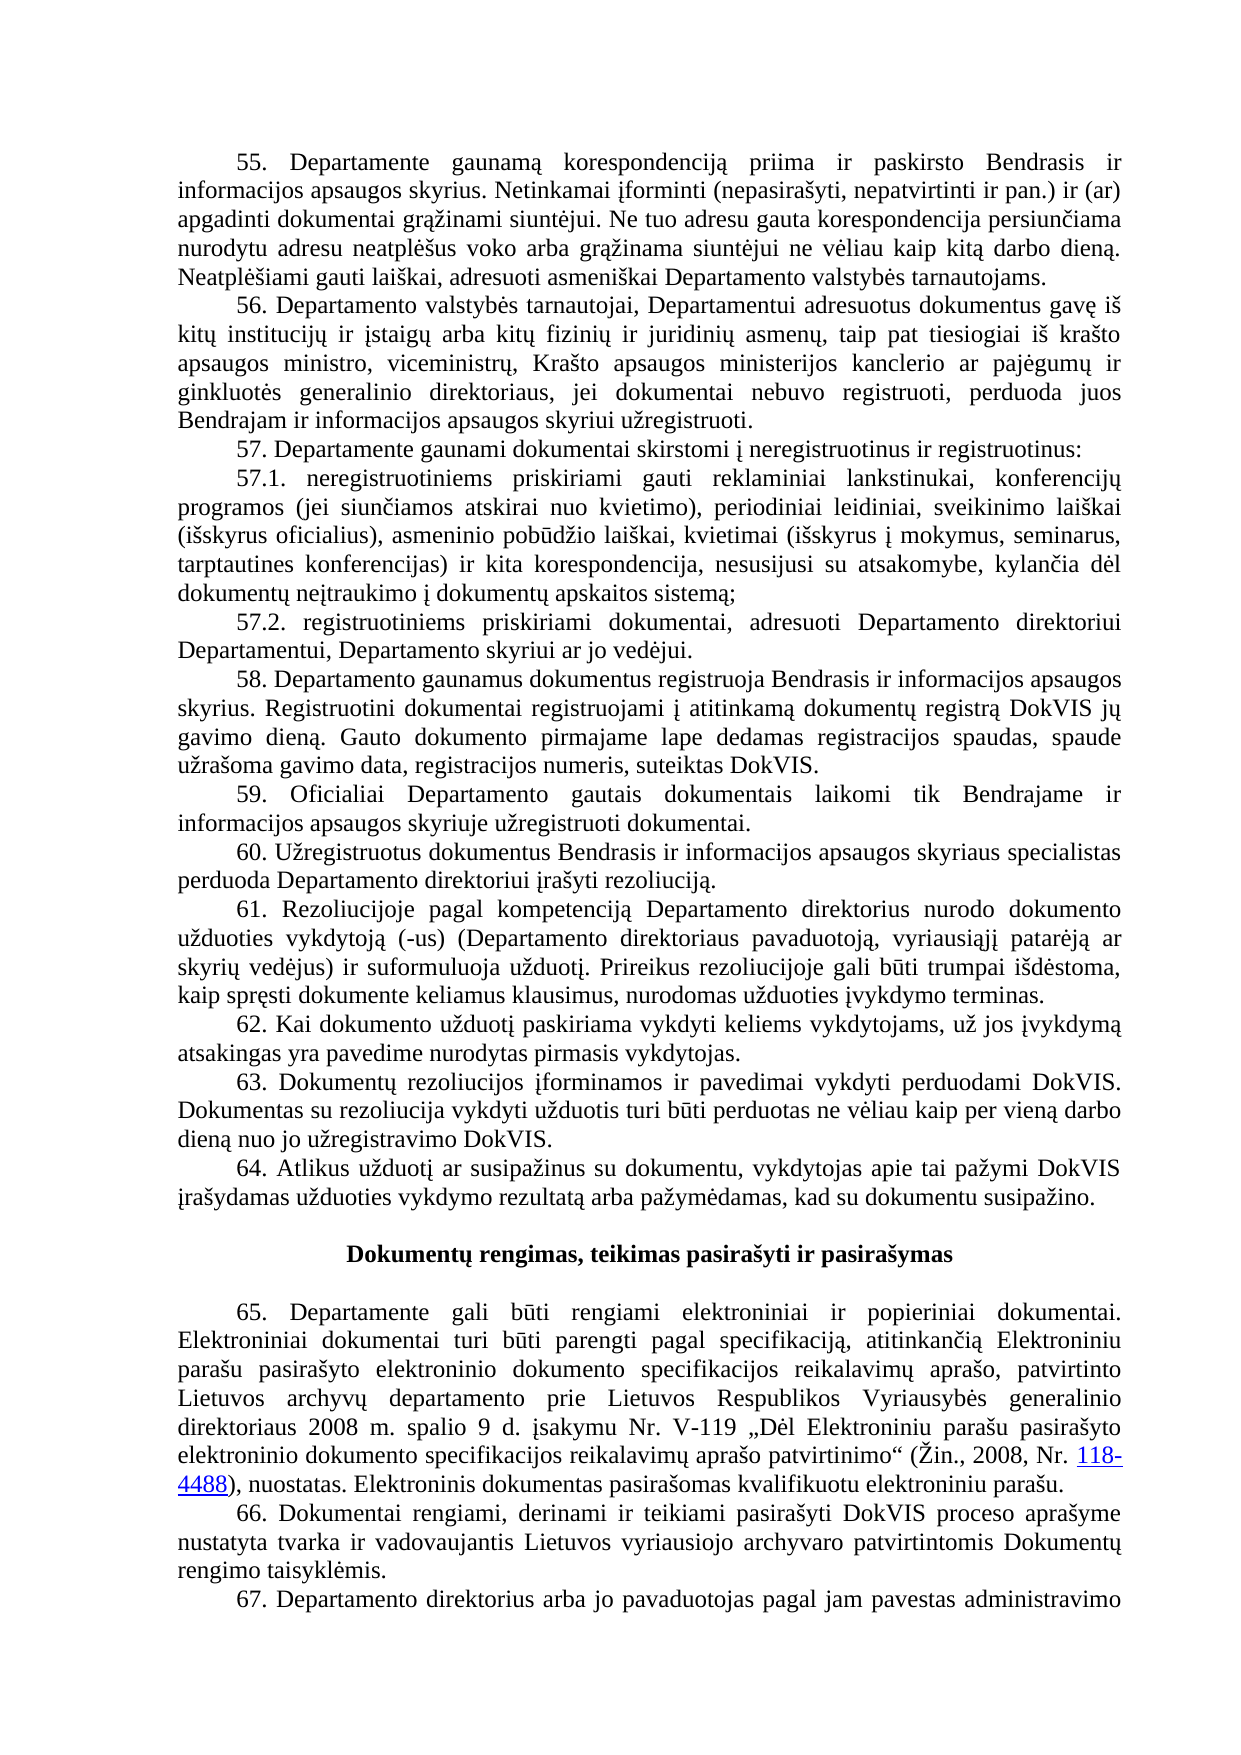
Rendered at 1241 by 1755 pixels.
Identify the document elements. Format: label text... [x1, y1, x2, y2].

text 62. Kai dokumento užduotį paskiriama vykdyti keliems vykdytojams, už jos įvykdymą atsakingas yra pavedime nurodytas pirmasis vykdytojas. [177, 1009, 1122, 1067]
text 56. Departamento valstybės tarnautojai, Departamentui adresuotus dokumentus gavę iš kitų institucijų ir įstaigų arba kitų fizinių ir juridinių asmenų, taip pat tiesiogiai iš krašto apsaugos ministro, viceministrų, Krašto apsaugos ministerijos kanclerio ar pajėgumų ir ginkluotės generalinio direktoriaus, jei dokumentai nebuvo registruoti, perduoda juos Bendrajam ir informacijos apsaugos skyriui užregistruoti. [177, 291, 1122, 434]
text 55. Departamente gaunamą korespondenciją priima ir paskirsto Bendrasis ir informacijos apsaugos skyrius. Netinkamai įforminti (nepasirašyti, nepatvirtinti ir pan.) ir (ar) apgadinti dokumentai grąžinami siuntėjui. Ne tuo adresu gauta korespondencija persiunčiama nurodytu adresu neatplėšus voko arba grąžinama siuntėjui ne vėliau kaip kitą darbo dieną. Neatplėšiami gauti laiškai, adresuoti asmeniškai Departamento valstybės tarnautojams. [177, 147, 1122, 291]
text 57.2. registruotiniems priskiriami dokumentai, adresuoti Departamento direktoriui Departamentui, Departamento skyriui ar jo vedėjui. [177, 607, 1122, 664]
text 67. Departamento direktorius arba jo pavaduotojas pagal jam pavestas administravimo [177, 1584, 1122, 1613]
text 66. Dokumentai rengiami, derinami ir teikiami pasirašyti DokVIS proceso aprašyme nustatyta tvarka ir vadovaujantis Lietuvos vyriausiojo archyvaro patvirtintomis Dokumentų rengimo taisyklėmis. [177, 1498, 1122, 1584]
text 58. Departamento gaunamus dokumentus registruoja Bendrasis ir informacijos apsaugos skyrius. Registruotini dokumentai registruojami į atitinkamą dokumentų registrą DokVIS jų gavimo dieną. Gauto dokumento pirmajame lape dedamas registracijos spaudas, spaude užrašoma gavimo data, registracijos numeris, suteiktas DokVIS. [177, 664, 1122, 779]
text 59. Oficialiai Departamento gautais dokumentais laikomi tik Bendrajame ir informacijos apsaugos skyriuje užregistruoti dokumentai. [177, 779, 1122, 837]
text 64. Atlikus užduotį ar susipažinus su dokumentu, vykdytojas apie tai pažymi DokVIS įrašydamas užduoties vykdymo rezultatą arba pažymėdamas, kad su dokumentu susipažino. [177, 1153, 1122, 1211]
text 65. Departamente gali būti rengiami elektroniniai ir popieriniai dokumentai. Elektroniniai dokumentai turi būti parengti pagal specifikaciją, atitinkančią Elektroniniu parašu pasirašyto elektroninio dokumento specifikacijos reikalavimų aprašo, patvirtinto Lietuvos archyvų departamento prie Lietuvos Respublikos Vyriausybės generalinio direktoriaus 2008 m. spalio 9 d. įsakymu Nr. V-119 „Dėl Elektroniniu parašu pasirašyto elektroninio dokumento specifikacijos reikalavimų aprašo patvirtinimo“ (Žin., 2008, Nr. 118-4488), nuostatas. Elektroninis dokumentas pasirašomas kvalifikuotu elektroniniu parašu. [177, 1297, 1122, 1498]
text 57. Departamente gaunami dokumentai skirstomi į neregistruotinus ir registruotinus: [177, 434, 1122, 463]
text Dokumentų rengimas, teikimas pasirašyti ir pasirašymas [177, 1239, 1122, 1268]
text 61. Rezoliucijoje pagal kompetenciją Departamento direktorius nurodo dokumento užduoties vykdytoją (-us) (Departamento direktoriaus pavaduotoją, vyriausiąjį patarėją ar skyrių vedėjus) ir suformuluoja užduotį. Prireikus rezoliucijoje gali būti trumpai išdėstoma, kaip spręsti dokumente keliamus klausimus, nurodomas užduoties įvykdymo terminas. [177, 894, 1122, 1009]
text 57.1. neregistruotiniems priskiriami gauti reklaminiai lankstinukai, konferencijų programos (jei siunčiamos atskirai nuo kvietimo), periodiniai leidiniai, sveikinimo laiškai (išskyrus oficialius), asmeninio pobūdžio laiškai, kvietimai (išskyrus į mokymus, seminarus, tarptautines konferencijas) ir kita korespondencija, nesusijusi su atsakomybe, kylančia dėl dokumentų neįtraukimo į dokumentų apskaitos sistemą; [177, 463, 1122, 607]
text 60. Užregistruotus dokumentus Bendrasis ir informacijos apsaugos skyriaus specialistas perduoda Departamento direktoriui įrašyti rezoliuciją. [177, 837, 1122, 894]
text 63. Dokumentų rezoliucijos įforminamos ir pavedimai vykdyti perduodami DokVIS. Dokumentas su rezoliucija vykdyti užduotis turi būti perduotas ne vėliau kaip per vieną darbo dieną nuo jo užregistravimo DokVIS. [177, 1067, 1122, 1153]
